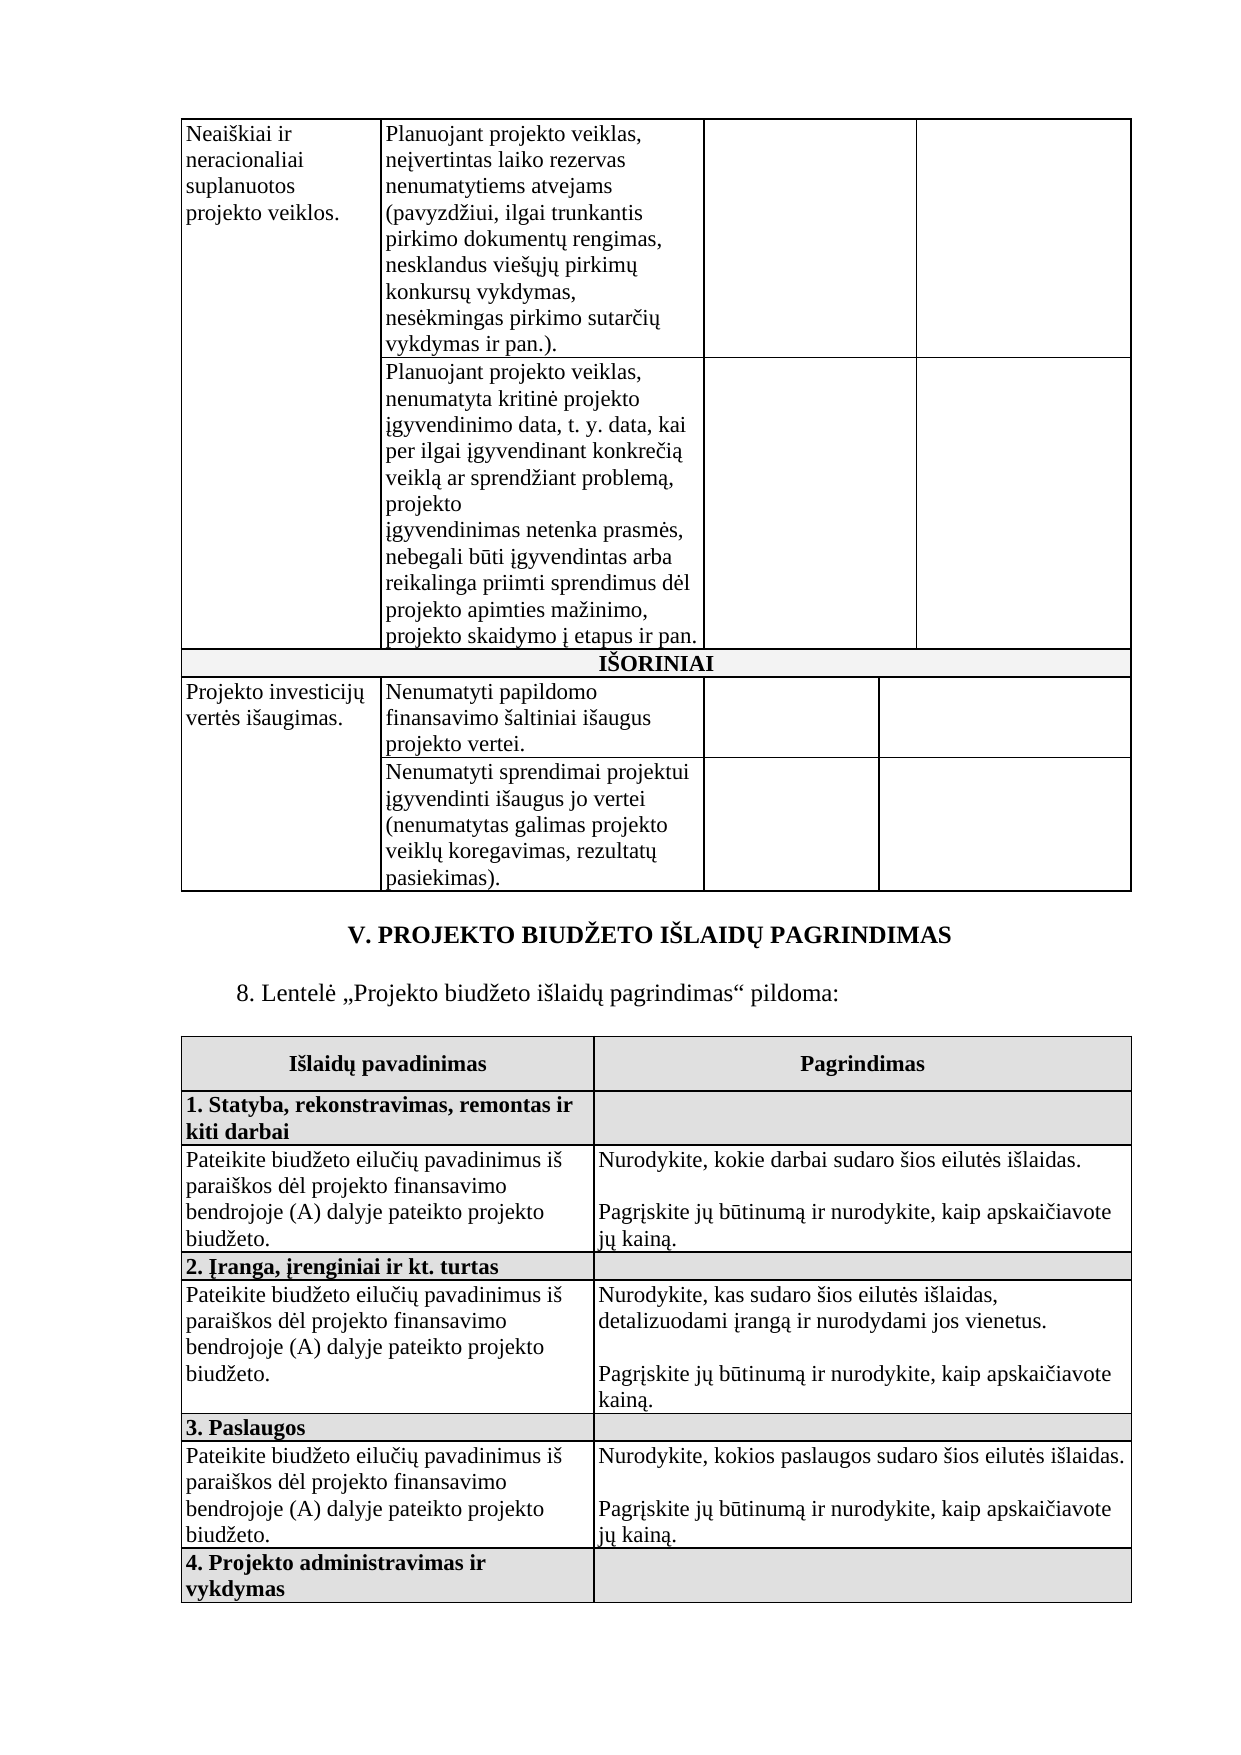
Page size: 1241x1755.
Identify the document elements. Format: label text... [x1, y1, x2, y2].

table_cell Pateikite biudžeto eilučių pavadinimus iš paraiškos dėl projekto finansavimo bendrojoje (A) dalyje pateikto projekto biudžeto. [182, 1146, 593, 1251]
table_cell [595, 1253, 1131, 1279]
table_cell [880, 758, 1130, 890]
table_header Pagrindimas [595, 1037, 1131, 1090]
table_cell 2. Įranga, įrenginiai ir kt. turtas [182, 1253, 593, 1279]
table_cell IŠORINIAI [182, 650, 1130, 676]
table_cell [595, 1092, 1131, 1144]
table_cell Pateikite biudžeto eilučių pavadinimus iš paraiškos dėl projekto finansavimo bendrojoje (A) dalyje pateikto projekto biudžeto. [182, 1442, 593, 1547]
table_cell 1. Statyba, rekonstravimas, remontas ir kiti darbai [182, 1092, 593, 1144]
table_cell Neaiškiai ir neracionaliai suplanuotos projekto veiklos. [182, 120, 380, 648]
table_header Išlaidų pavadinimas [182, 1037, 593, 1090]
text 8. Lentelė „Projekto biudžeto išlaidų pagrindimas“ pildoma: [177, 978, 1122, 1007]
table_cell Projekto investicijų vertės išaugimas. [182, 678, 380, 890]
table_cell Nenumatyti sprendimai projektui įgyvendinti išaugus jo vertei (nenumatytas galimas projekto veiklų koregavimas, rezultatų pasiekimas). [382, 758, 703, 890]
table_cell [595, 1549, 1131, 1602]
table_cell 4. Projekto administravimas ir vykdymas [182, 1549, 593, 1602]
table_cell Planuojant projekto veiklas, nenumatyta kritinė projekto įgyvendinimo data, t. y. data, kai per ilgai įgyvendinant konkrečią veiklą ar sprendžiant problemą, projekto įgyvendinimas netenka prasmės, nebegali būti įgyvendintas arba reikalinga priimti sprendimus dėl projekto apimties mažinimo, projekto skaidymo į etapus ir pan. [382, 358, 703, 648]
table_cell Nenumatyti papildomo finansavimo šaltiniai išaugus projekto vertei. [382, 678, 703, 757]
table_cell [917, 358, 1130, 648]
table_cell [705, 758, 878, 890]
table_cell [705, 358, 916, 648]
text V. PROJEKTO BIUDŽETO IŠLAIDŲ PAGRINDIMAS [177, 921, 1122, 949]
table_cell [595, 1414, 1131, 1440]
table_cell [705, 678, 878, 757]
table_cell [917, 120, 1130, 357]
table_cell Pateikite biudžeto eilučių pavadinimus iš paraiškos dėl projekto finansavimo bendrojoje (A) dalyje pateikto projekto biudžeto. [182, 1281, 593, 1412]
table_cell 3. Paslaugos [182, 1414, 593, 1440]
table_cell Nurodykite, kokios paslaugos sudaro šios eilutės išlaidas. Pagrįskite jų būtinumą ir nurodykite, kaip apskaičiavote jų kainą. [595, 1442, 1131, 1547]
table_cell [705, 120, 916, 357]
table_cell Nurodykite, kokie darbai sudaro šios eilutės išlaidas. Pagrįskite jų būtinumą ir nurodykite, kaip apskaičiavote jų kainą. [595, 1146, 1131, 1251]
table_cell Planuojant projekto veiklas, neįvertintas laiko rezervas nenumatytiems atvejams (pavyzdžiui, ilgai trunkantis pirkimo dokumentų rengimas, nesklandus viešųjų pirkimų konkursų vykdymas, nesėkmingas pirkimo sutarčių vykdymas ir pan.). [382, 120, 703, 357]
table_cell [880, 678, 1130, 757]
table_cell Nurodykite, kas sudaro šios eilutės išlaidas, detalizuodami įrangą ir nurodydami jos vienetus. Pagrįskite jų būtinumą ir nurodykite, kaip apskaičiavote kainą. [595, 1281, 1131, 1412]
